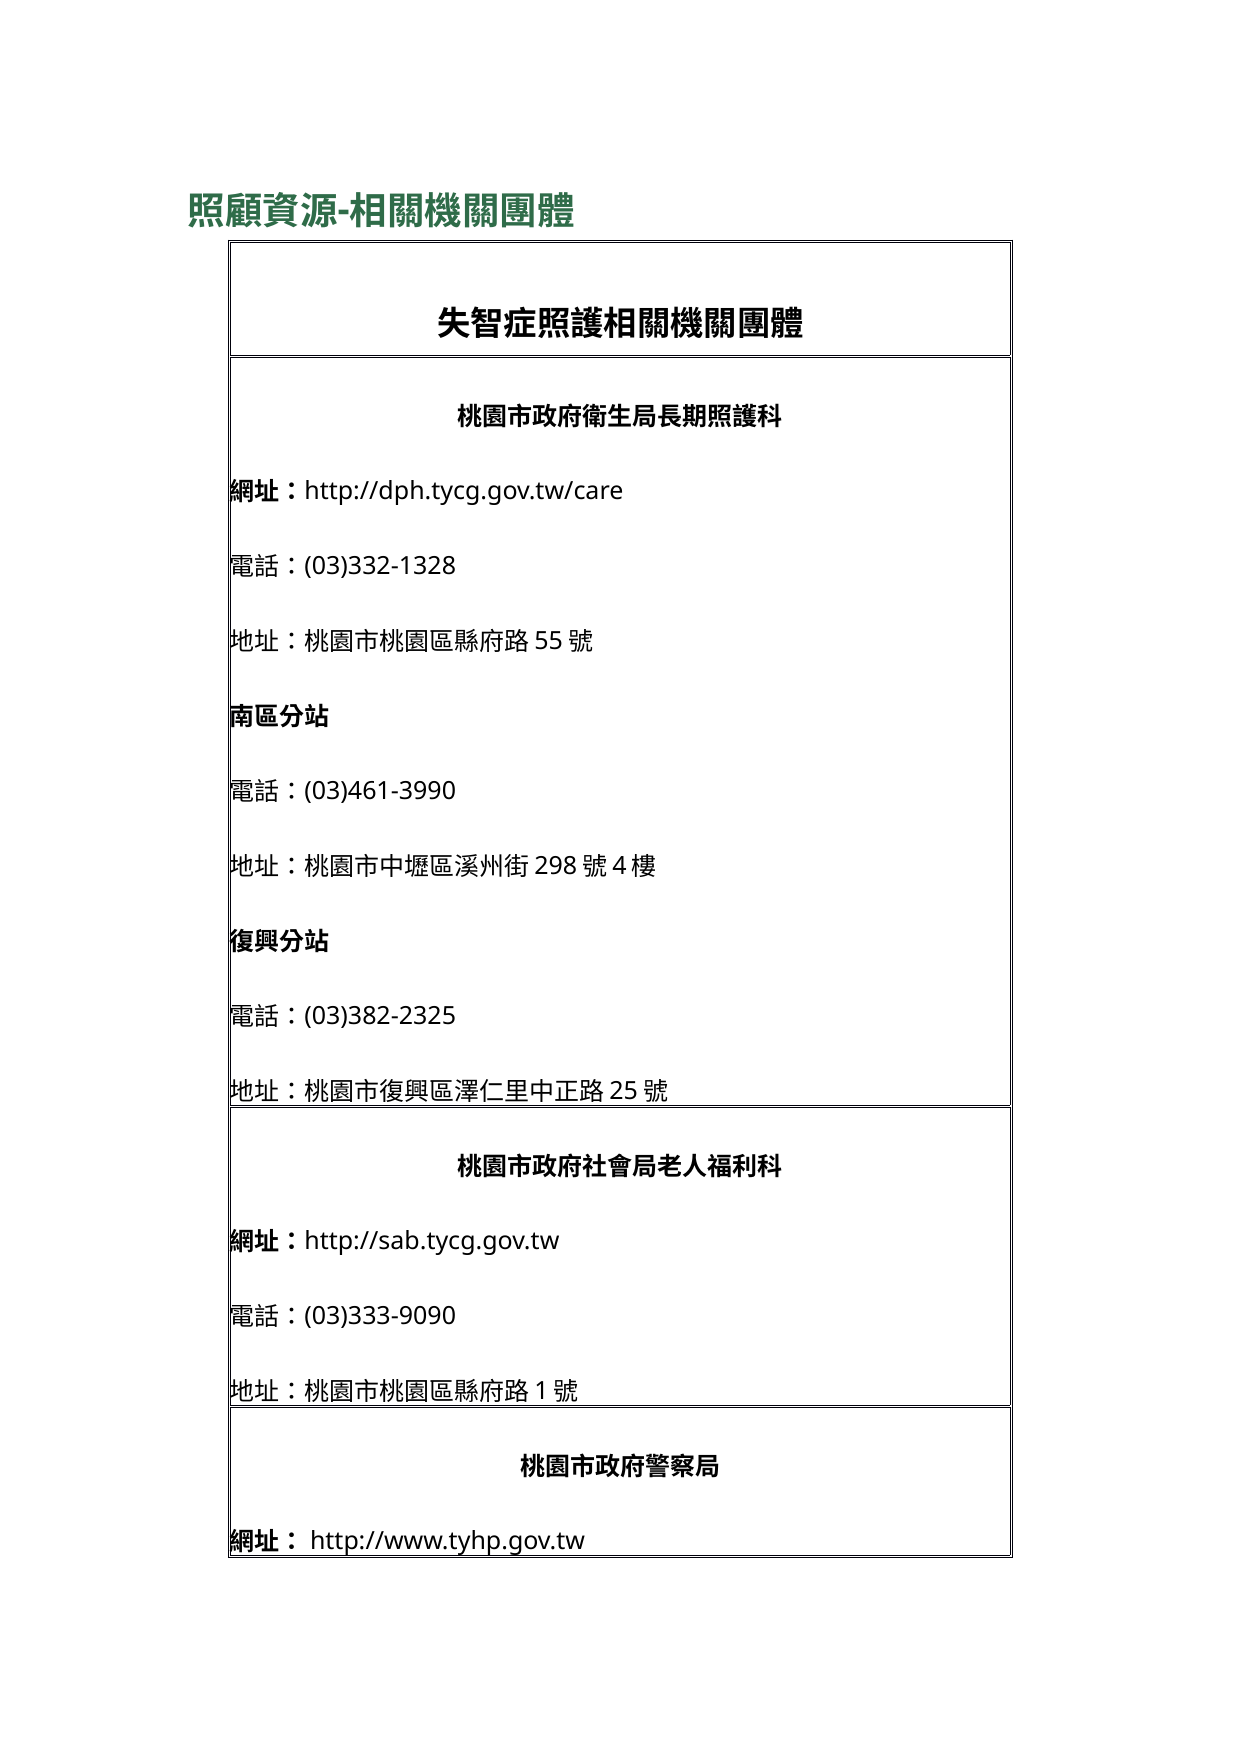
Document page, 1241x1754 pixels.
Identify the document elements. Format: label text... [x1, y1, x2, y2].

table_cell 桃園市政府衛生局長期照護科 網址：http://dph.tycg.gov.tw/care 電話：(03)332-1328 地址：桃園市桃園區縣府路55號 南區分站 電話：(03)461-3990 地址：桃園市中壢區溪州街298號4樓 復興分站 電話：(03)382-2325 地址：桃園市復興區澤仁里中正路25號 [231, 358, 1010, 1105]
text 照顧資源-相關機關團體 [187, 164, 1053, 239]
table_cell 桃園市政府社會局老人福利科 網址：http://sab.tycg.gov.tw 電話：(03)333-9090 地址：桃園市桃園區縣府路1號 [231, 1108, 1010, 1405]
table_header 失智症照護相關機關團體 [231, 243, 1010, 355]
table_cell 桃園市政府警察局 網址： http://www.tyhp.gov.tw [231, 1408, 1010, 1555]
